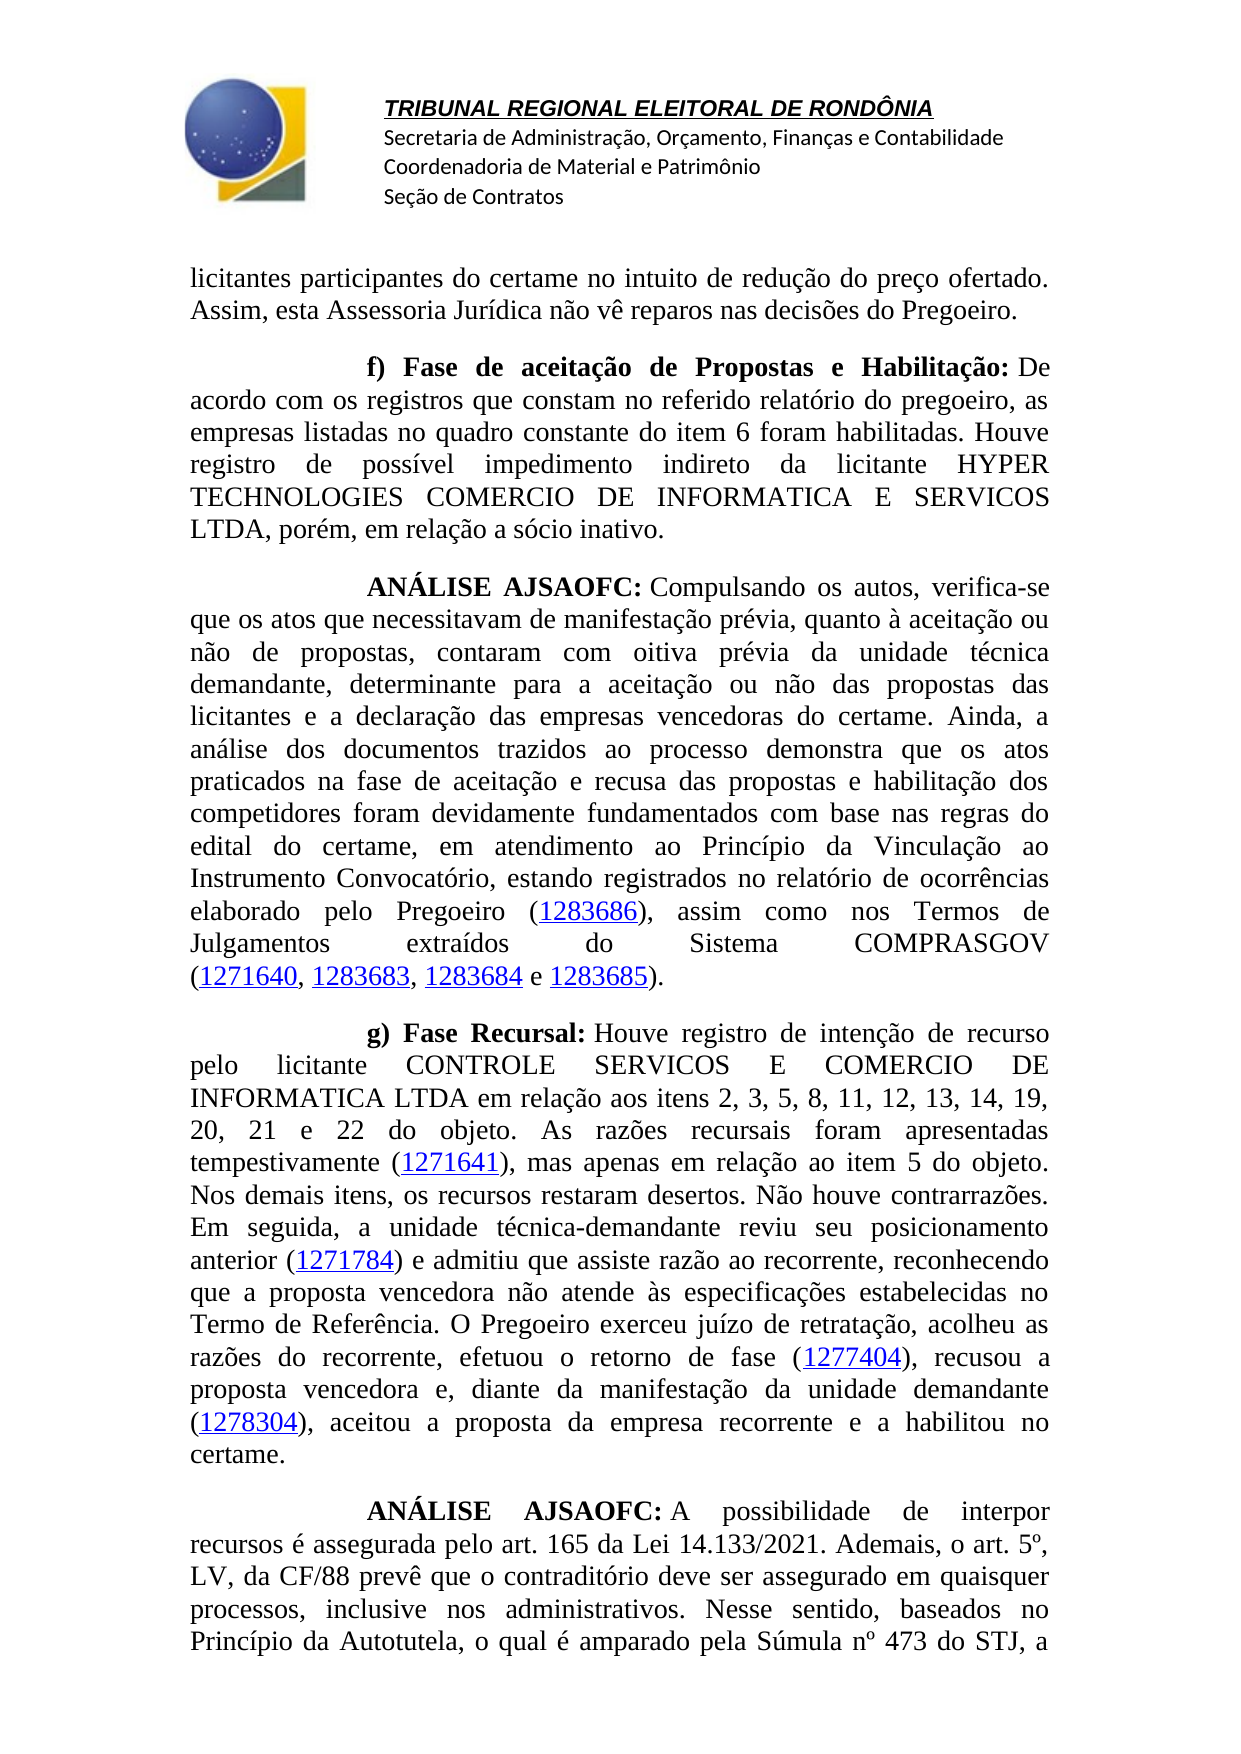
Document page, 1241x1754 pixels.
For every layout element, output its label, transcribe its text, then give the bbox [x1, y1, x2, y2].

text ANÁLISE AJSAOFC: A possibilidade de interpor recursos é assegurada pelo art. 165 da Lei 14.133/2021. Ademais, o art. 5º, LV, da CF/88 prevê que o contraditório deve ser assegurado em quaisquer processos, inclusive nos administrativos. Nesse sentido, baseados no Princípio da Autotutela, o qual é amparado pela Súmula nº 473 do STJ, a [190, 1494, 1051, 1656]
text f) Fase de aceitação de Propostas e Habilitação: De acordo com os registros que constam no referido relatório do pregoeiro, as empresas listadas no quadro constante do item 6 foram habilitadas. Houve registro de possível impedimento indireto da licitante HYPER TECHNOLOGIES COMERCIO DE INFORMATICA E SERVICOS LTDA, porém, em relação a sócio inativo. [190, 350, 1051, 545]
text ANÁLISE AJSAOFC: Compulsando os autos, verifica-se que os atos que necessitavam de manifestação prévia, quanto à aceitação ou não de propostas, contaram com oitiva prévia da unidade técnica demandante, determinante para a aceitação ou não das propostas das licitantes e a declaração das empresas vencedoras do certame. Ainda, a análise dos documentos trazidos ao processo demonstra que os atos praticados na fase de aceitação e recusa das propostas e habilitação dos competidores foram devidamente fundamentados com base nas regras do edital do certame, em atendimento ao Princípio da Vinculação ao Instrumento Convocatório, estando registrados no relatório de ocorrências elaborado pelo Pregoeiro (1283686), assim como nos Termos de Julgamentos extraídos do Sistema COMPRASGOV (1271640, 1283683, 1283684 e 1283685). [190, 570, 1051, 991]
text g) Fase Recursal: Houve registro de intenção de recurso pelo licitante CONTROLE SERVICOS E COMERCIO DE INFORMATICA LTDA em relação aos itens 2, 3, 5, 8, 11, 12, 13, 14, 19, 20, 21 e 22 do objeto. As razões recursais foram apresentadas tempestivamente (1271641), mas apenas em relação ao item 5 do objeto. Nos demais itens, os recursos restaram desertos. Não houve contrarrazões. Em seguida, a unidade técnica-demandante reviu seu posicionamento anterior (1271784) e admitiu que assiste razão ao recorrente, reconhecendo que a proposta vencedora não atende às especificações estabelecidas no Termo de Referência. O Pregoeiro exerceu juízo de retratação, acolheu as razões do recorrente, efetuou o retorno de fase (1277404), recusou a proposta vencedora e, diante da manifestação da unidade demandante (1278304), aceitou a proposta da empresa recorrente e a habilitou no certame. [190, 1016, 1051, 1469]
text licitantes participantes do certame no intuito de redução do preço ofertado. Assim, esta Assessoria Jurídica não vê reparos nas decisões do Pregoeiro. [190, 261, 1051, 325]
